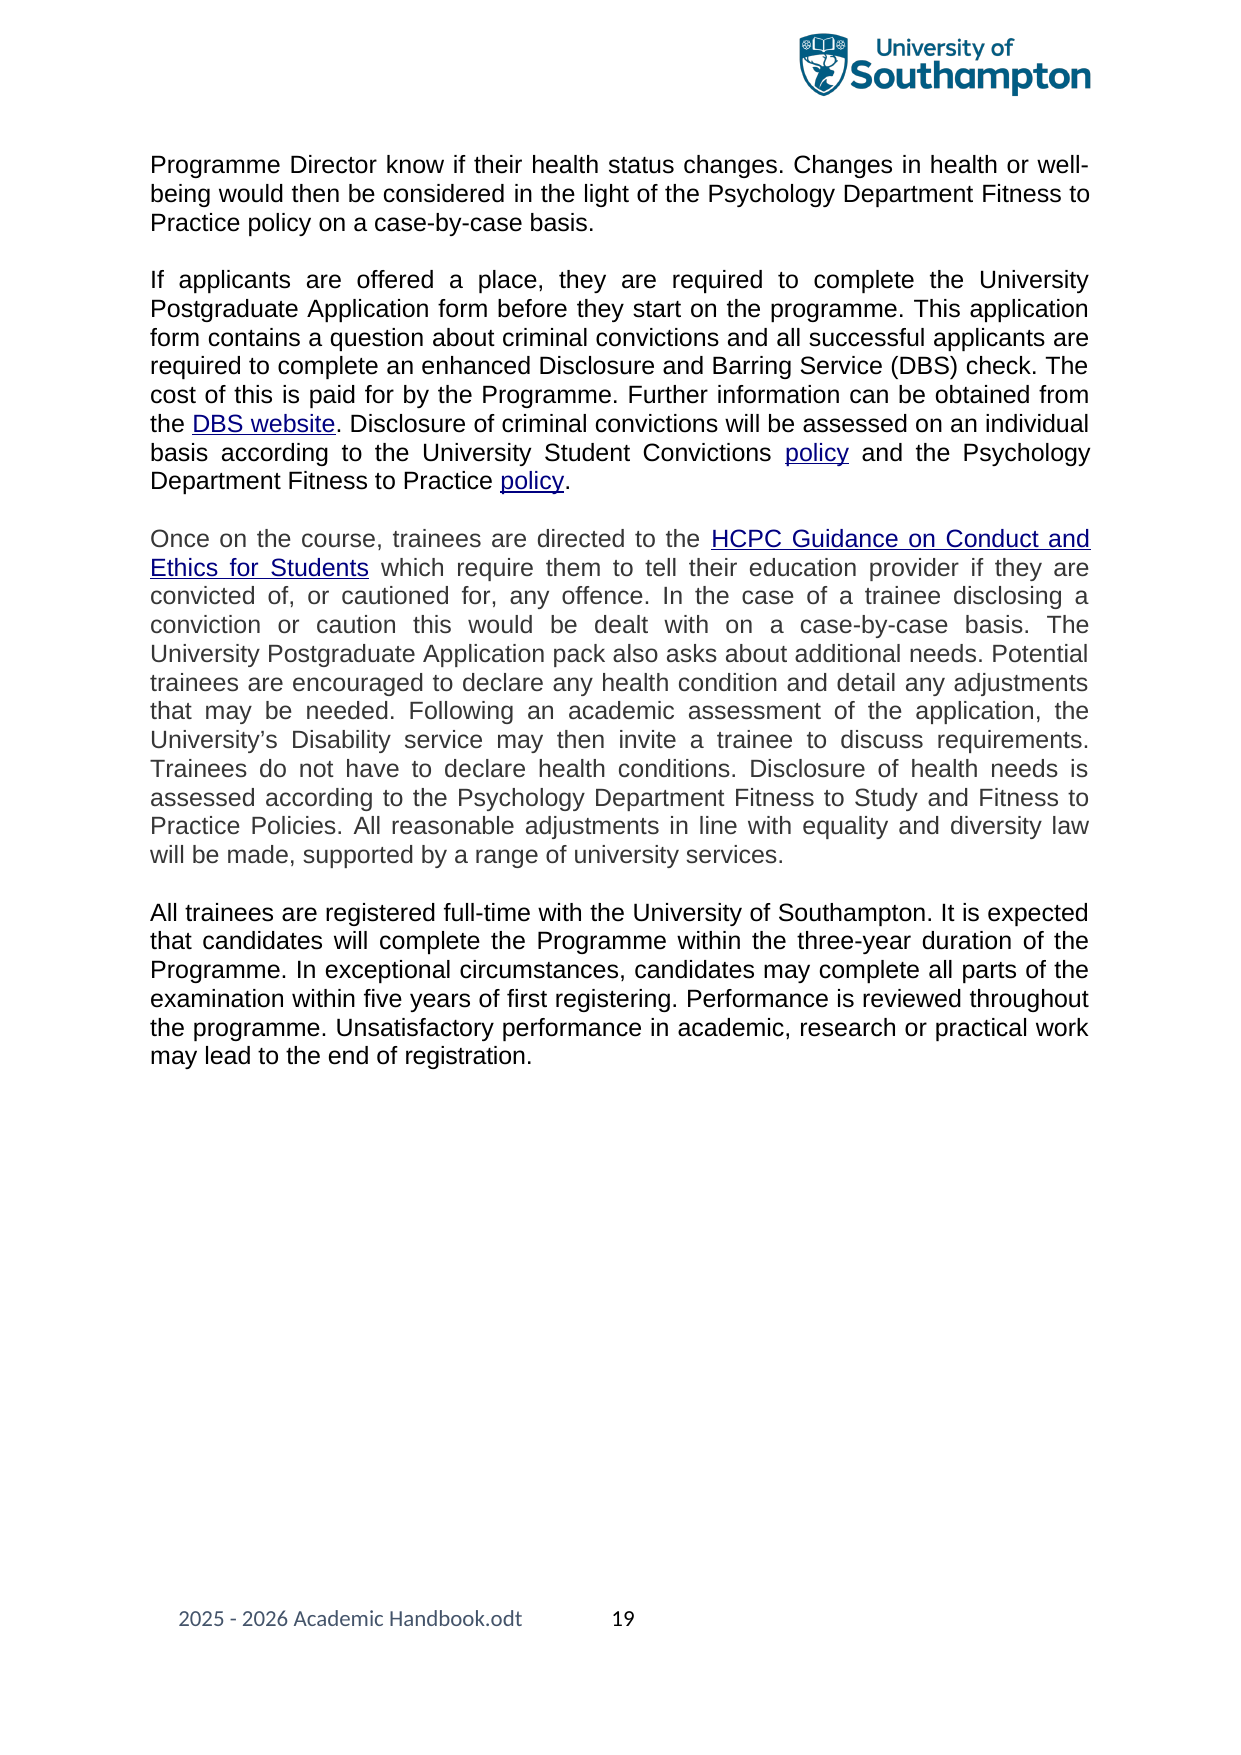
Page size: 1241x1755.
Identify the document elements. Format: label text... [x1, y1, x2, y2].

text If applicants are offered a place, they are required to complete the University Postgraduate Application form before they start on the programme. This application form contains a question about criminal convictions and all successful applicants are required to complete an enhanced Disclosure and Barring Service (DBS) check. The cost of this is paid for by the Programme. Further information can be obtained from the DBS website. Disclosure of criminal convictions will be assessed on an individual basis according to the University Student Convictions policy and the Psychology Department Fitness to Practice policy. [150, 265, 1091, 495]
text Once on the course, trainees are directed to the HCPC Guidance on Conduct and Ethics for Students which require them to tell their education provider if they are convicted of, or cautioned for, any offence. In the case of a trainee disclosing a conviction or caution this would be dealt with on a case-by-case basis. The University Postgraduate Application pack also asks about additional needs. Potential trainees are encouraged to declare any health condition and detail any adjustments that may be needed. Following an academic assessment of the application, the University’s Disability service may then invite a trainee to discuss requirements. Trainees do not have to declare health conditions. Disclosure of health needs is assessed according to the Psychology Department Fitness to Study and Fitness to Practice Policies. All reasonable adjustments in line with equality and diversity law will be made, supported by a range of university services. [150, 524, 1091, 869]
text Programme Director know if their health status changes. Changes in health or well-being would then be considered in the light of the Psychology Department Fitness to Practice policy on a case-by-case basis. [150, 150, 1091, 236]
text All trainees are registered full-time with the University of Southampton. It is expected that candidates will complete the Programme within the three-year duration of the Programme. In exceptional circumstances, candidates may complete all parts of the examination within five years of first registering. Performance is reviewed throughout the programme. Unsatisfactory performance in academic, research or practical work may lead to the end of registration. [150, 897, 1091, 1070]
